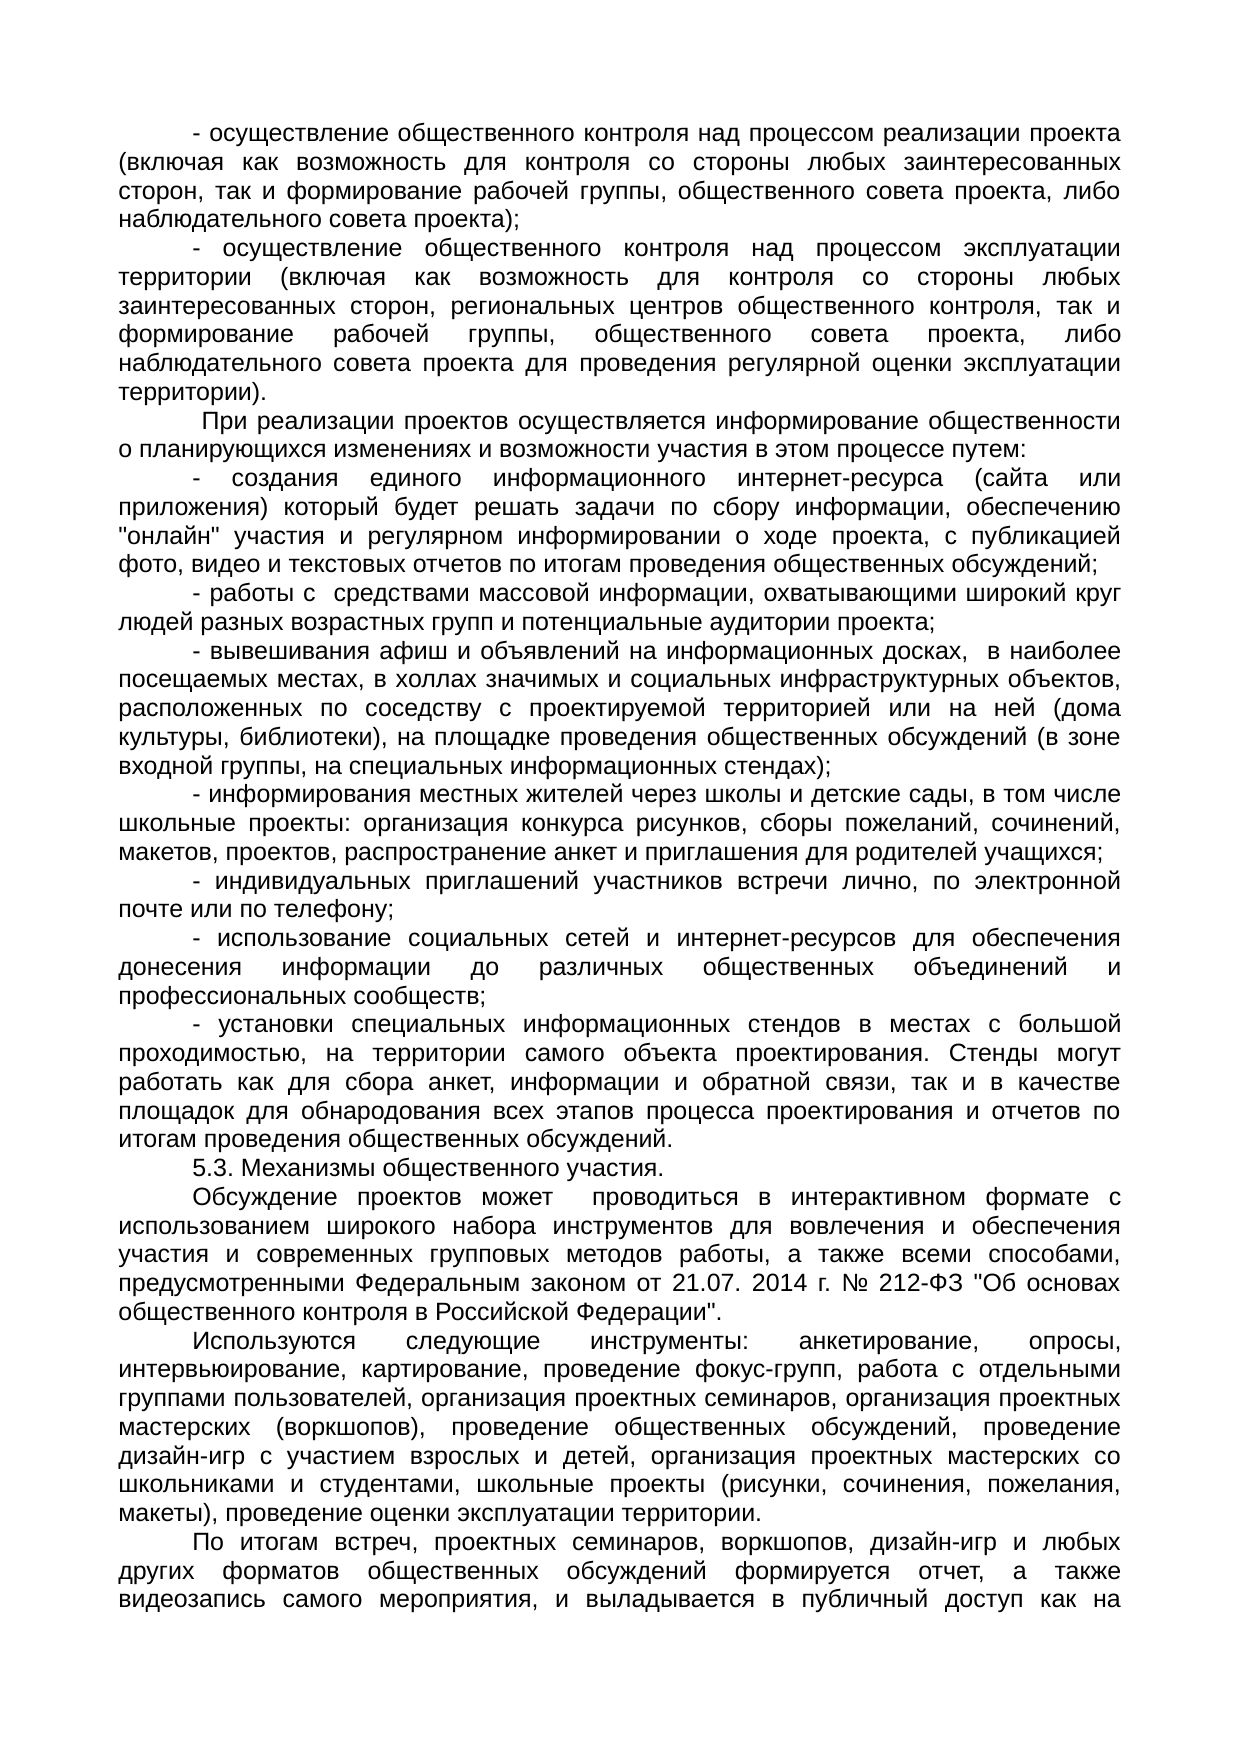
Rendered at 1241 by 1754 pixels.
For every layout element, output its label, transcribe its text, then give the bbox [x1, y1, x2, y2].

text - установки специальных информационных стендов в местах с большой проходимостью, на территории самого объекта проектирования. Стенды могут работать как для сбора анкет, информации и обратной связи, так и в качестве площадок для обнародования всех этапов процесса проектирования и отчетов по итогам проведения общественных обсуждений. [118, 1009, 1122, 1153]
text - осуществление общественного контроля над процессом эксплуатации территории (включая как возможность для контроля со стороны любых заинтересованных сторон, региональных центров общественного контроля, так и формирование рабочей группы, общественного совета проекта, либо наблюдательного совета проекта для проведения регулярной оценки эксплуатации территории). [118, 233, 1122, 406]
text Используются следующие инструменты: анкетирование, опросы, интервьюирование, картирование, проведение фокус-групп, работа с отдельными группами пользователей, организация проектных семинаров, организация проектных мастерских (воркшопов), проведение общественных обсуждений, проведение дизайн-игр с участием взрослых и детей, организация проектных мастерских со школьниками и студентами, школьные проекты (рисунки, сочинения, пожелания, макеты), проведение оценки эксплуатации территории. [118, 1326, 1122, 1527]
text - индивидуальных приглашений участников встречи лично, по электронной почте или по телефону; [118, 866, 1122, 923]
text По итогам встреч, проектных семинаров, воркшопов, дизайн-игр и любых других форматов общественных обсуждений формируется отчет, а также видеозапись самого мероприятия, и выладывается в публичный доступ как на [118, 1527, 1122, 1613]
text Обсуждение проектов может проводиться в интерактивном формате с использованием широкого набора инструментов для вовлечения и обеспечения участия и современных групповых методов работы, а также всеми способами, предусмотренными Федеральным законом от 21.07. 2014 г. № 212-ФЗ "Об основах общественного контроля в Российской Федерации". [118, 1182, 1122, 1326]
text - использование социальных сетей и интернет-ресурсов для обеспечения донесения информации до различных общественных объединений и профессиональных сообществ; [118, 923, 1122, 1009]
text При реализации проектов осуществляется информирование общественности о планирующихся изменениях и возможности участия в этом процессе путем: [118, 406, 1122, 463]
text - вывешивания афиш и объявлений на информационных досках, в наиболее посещаемых местах, в холлах значимых и социальных инфраструктурных объектов, расположенных по соседству с проектируемой территорией или на ней (дома культуры, библиотеки), на площадке проведения общественных обсуждений (в зоне входной группы, на специальных информационных стендах); [118, 636, 1122, 779]
text - создания единого информационного интернет-ресурса (сайта или приложения) который будет решать задачи по сбору информации, обеспечению "онлайн" участия и регулярном информировании о ходе проекта, с публикацией фото, видео и текстовых отчетов по итогам проведения общественных обсуждений; [118, 463, 1122, 578]
text - осуществление общественного контроля над процессом реализации проекта (включая как возможность для контроля со стороны любых заинтересованных сторон, так и формирование рабочей группы, общественного совета проекта, либо наблюдательного совета проекта); [118, 118, 1122, 233]
text 5.3. Механизмы общественного участия. [118, 1153, 1122, 1182]
text - работы с средствами массовой информации, охватывающими широкий круг людей разных возрастных групп и потенциальные аудитории проекта; [118, 578, 1122, 636]
text - информирования местных жителей через школы и детские сады, в том числе школьные проекты: организация конкурса рисунков, сборы пожеланий, сочинений, макетов, проектов, распространение анкет и приглашения для родителей учащихся; [118, 779, 1122, 866]
